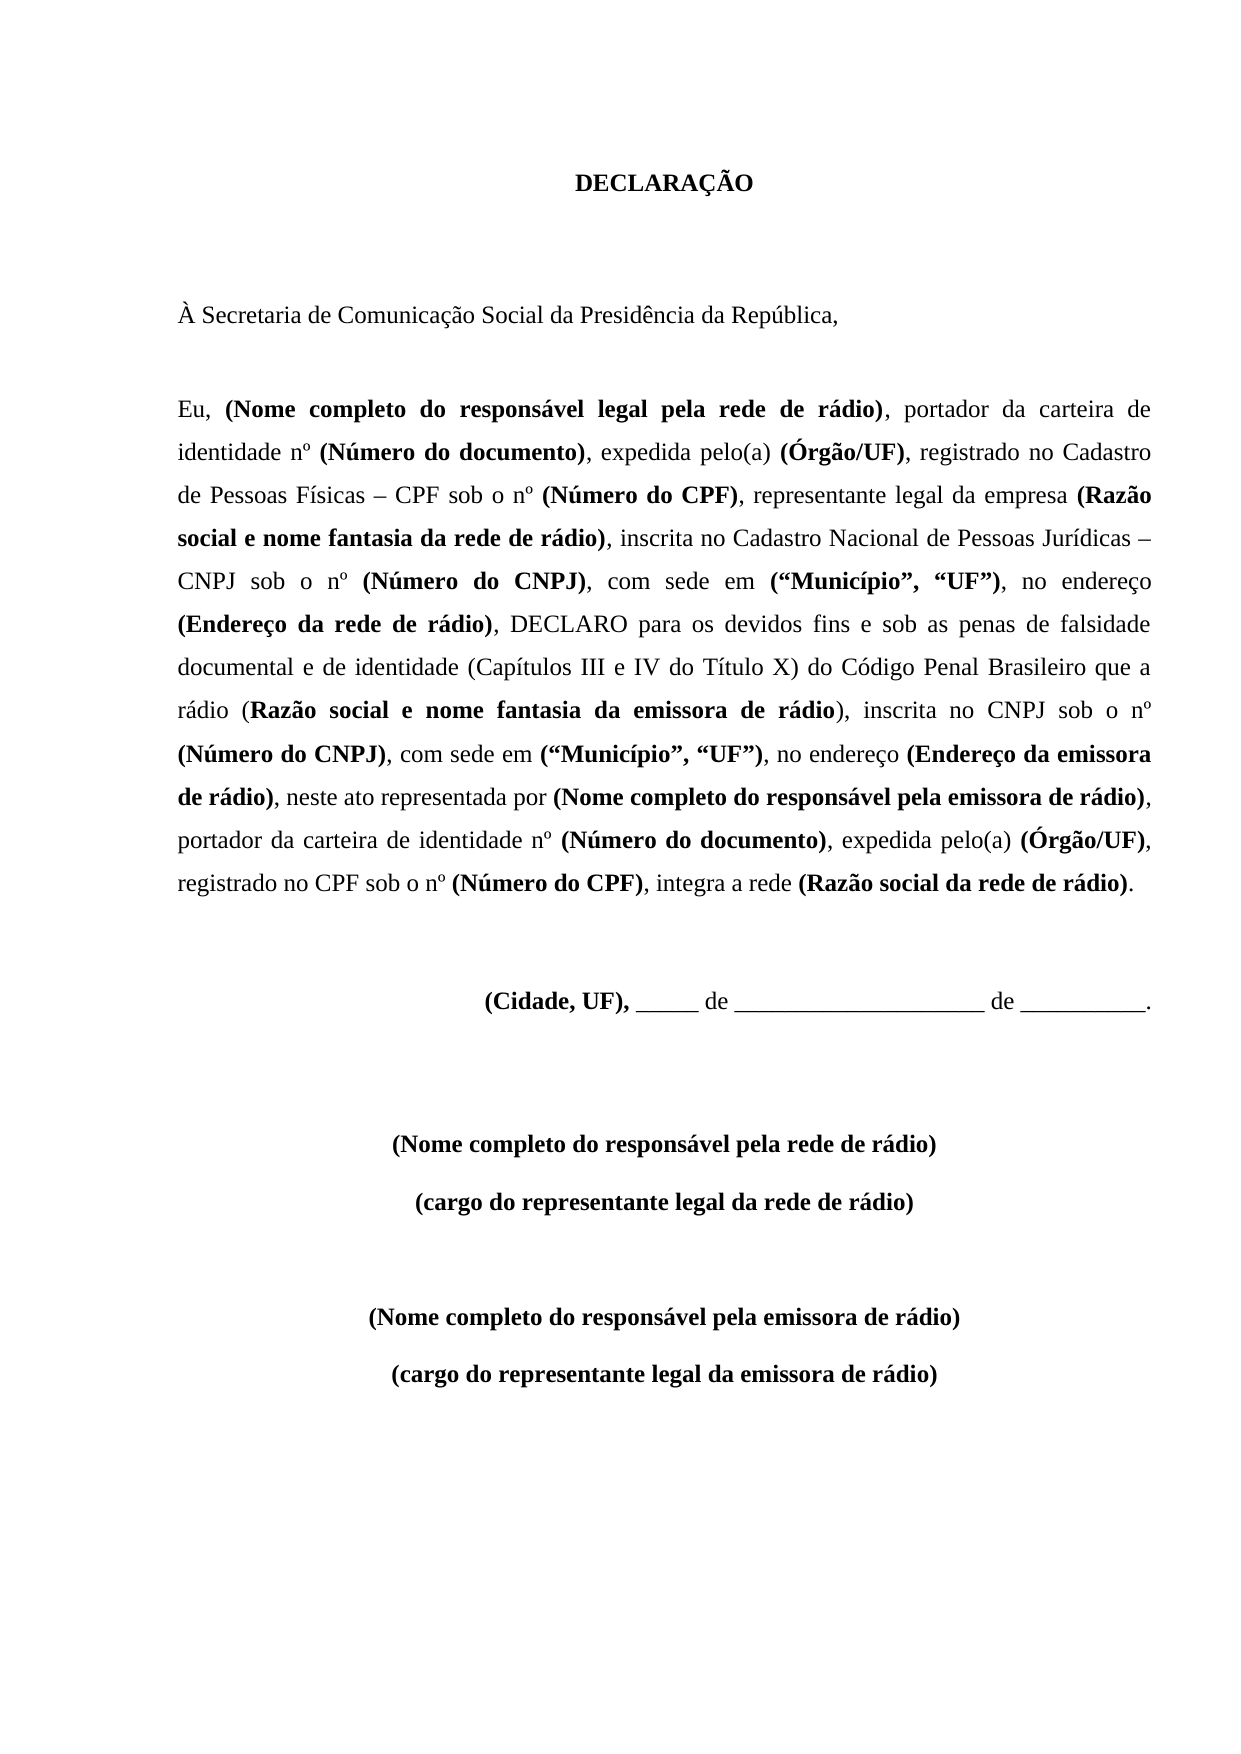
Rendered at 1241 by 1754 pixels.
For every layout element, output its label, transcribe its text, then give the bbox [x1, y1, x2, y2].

text Eu, (Nome completo do responsável legal pela rede de rádio), portador da carteira de identidade nº (Número do documento), expedida pelo(a) (Órgão/UF), registrado no Cadastro de Pessoas Físicas – CPF sob o nº (Número do CPF), representante legal da empresa (Razão social e nome fantasia da rede de rádio), inscrita no Cadastro Nacional de Pessoas Jurídicas – CNPJ sob o nº (Número do CNPJ), com sede em (“Município”, “UF”), no endereço (Endereço da rede de rádio), DECLARO para os devidos fins e sob as penas de falsidade documental e de identidade (Capítulos III e IV do Título X) do Código Penal Brasileiro que a rádio (Razão social e nome fantasia da emissora de rádio), inscrita no CNPJ sob o nº (Número do CNPJ), com sede em (“Município”, “UF”), no endereço (Endereço da emissora de rádio), neste ato representada por (Nome completo do responsável pela emissora de rádio), portador da carteira de identidade nº (Número do documento), expedida pelo(a) (Órgão/UF), registrado no CPF sob o nº (Número do CPF), integra a rede (Razão social da rede de rádio). [177, 394, 1152, 897]
text (Nome completo do responsável pela rede de rádio) [177, 1129, 1152, 1158]
text (cargo do representante legal da rede de rádio) [177, 1187, 1152, 1216]
text declaração [177, 168, 1152, 197]
text À Secretaria de Comunicação Social da Presidência da República, [177, 301, 1152, 329]
text (cargo do representante legal da emissora de rádio) [177, 1359, 1152, 1388]
text (Cidade, UF), _____ de ____________________ de __________. [177, 986, 1152, 1015]
text (Nome completo do responsável pela emissora de rádio) [177, 1302, 1152, 1331]
